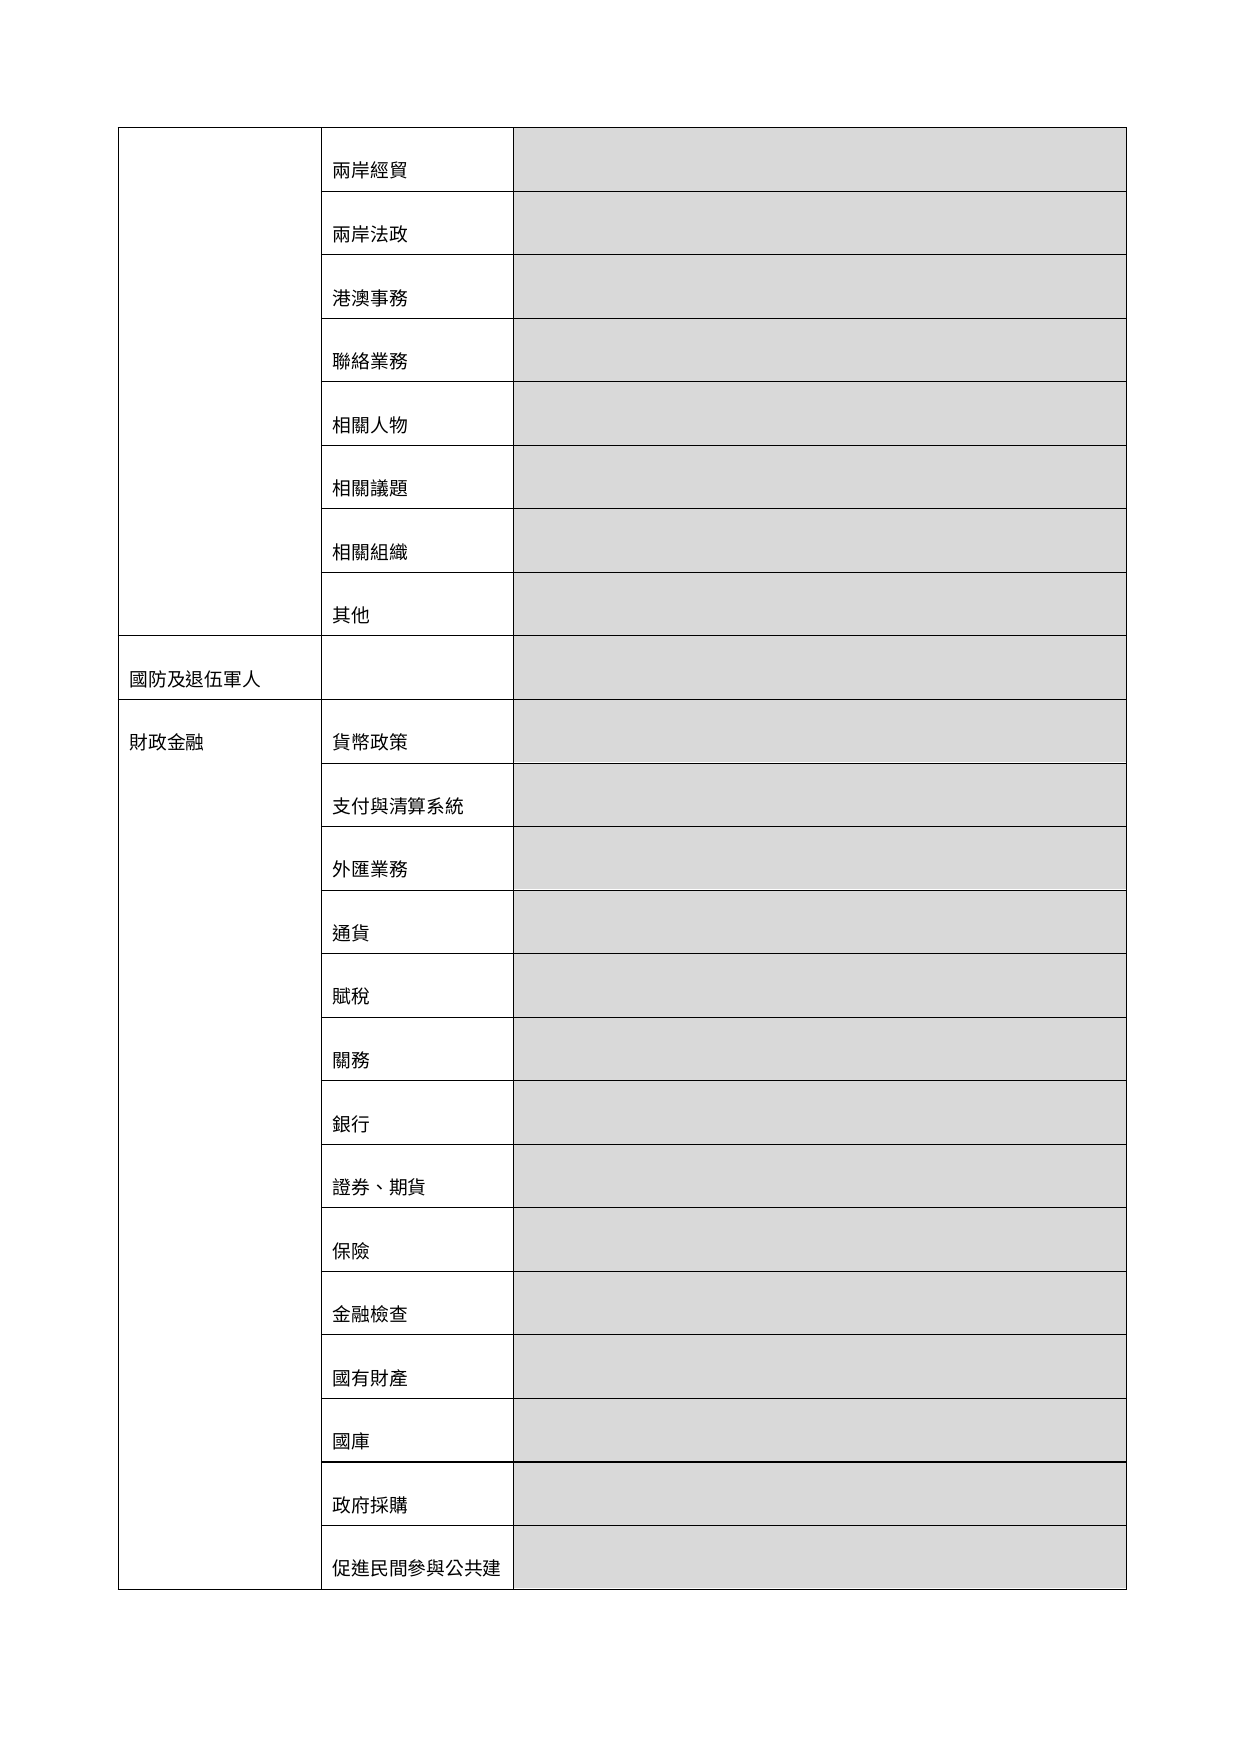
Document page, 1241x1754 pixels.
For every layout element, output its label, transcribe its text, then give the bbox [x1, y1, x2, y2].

table_cell [514, 1272, 1126, 1334]
table_cell 聯絡業務 [322, 319, 513, 381]
table_cell [119, 128, 321, 635]
table_cell 政府採購 [322, 1463, 513, 1525]
table_cell [514, 1018, 1126, 1080]
table_cell 國庫 [322, 1399, 513, 1461]
table_cell [514, 1463, 1126, 1525]
table_cell [514, 1081, 1126, 1144]
table_cell [514, 446, 1126, 508]
table_cell [514, 1399, 1126, 1461]
table_cell [514, 573, 1126, 635]
table_cell 相關人物 [322, 382, 513, 445]
table_cell [514, 128, 1126, 191]
table_cell 相關組織 [322, 509, 513, 572]
table_cell [322, 636, 513, 699]
table_cell [514, 827, 1126, 889]
table_cell 金融檢查 [322, 1272, 513, 1334]
table_cell [514, 764, 1126, 826]
table_cell 國防及退伍軍人 [119, 636, 321, 699]
table_cell 相關議題 [322, 446, 513, 508]
table_cell [514, 192, 1126, 254]
table_cell 外匯業務 [322, 827, 513, 889]
table_cell 貨幣政策 [322, 700, 513, 762]
table_cell 其他 [322, 573, 513, 635]
table_cell [514, 700, 1126, 762]
table_cell 促進民間參與公共建 [322, 1526, 513, 1588]
table_cell [514, 636, 1126, 699]
table_cell 證券、期貨 [322, 1145, 513, 1207]
table_cell [514, 509, 1126, 572]
table_cell 銀行 [322, 1081, 513, 1144]
table_cell [514, 1526, 1126, 1588]
table_cell 關務 [322, 1018, 513, 1080]
table_cell 支付與清算系統 [322, 764, 513, 826]
table_cell [514, 1145, 1126, 1207]
table_cell [514, 382, 1126, 445]
table_cell [514, 1208, 1126, 1271]
table_cell [514, 1335, 1126, 1398]
table_cell 兩岸法政 [322, 192, 513, 254]
table_cell 賦稅 [322, 954, 513, 1017]
table_cell 國有財產 [322, 1335, 513, 1398]
table_cell 兩岸經貿 [322, 128, 513, 191]
table_cell 通貨 [322, 891, 513, 953]
table_cell [514, 954, 1126, 1017]
table_cell [514, 891, 1126, 953]
table_cell [514, 319, 1126, 381]
table_cell 港澳事務 [322, 255, 513, 318]
table_cell [514, 255, 1126, 318]
table_cell 保險 [322, 1208, 513, 1271]
table_cell 財政金融 [119, 700, 321, 1588]
